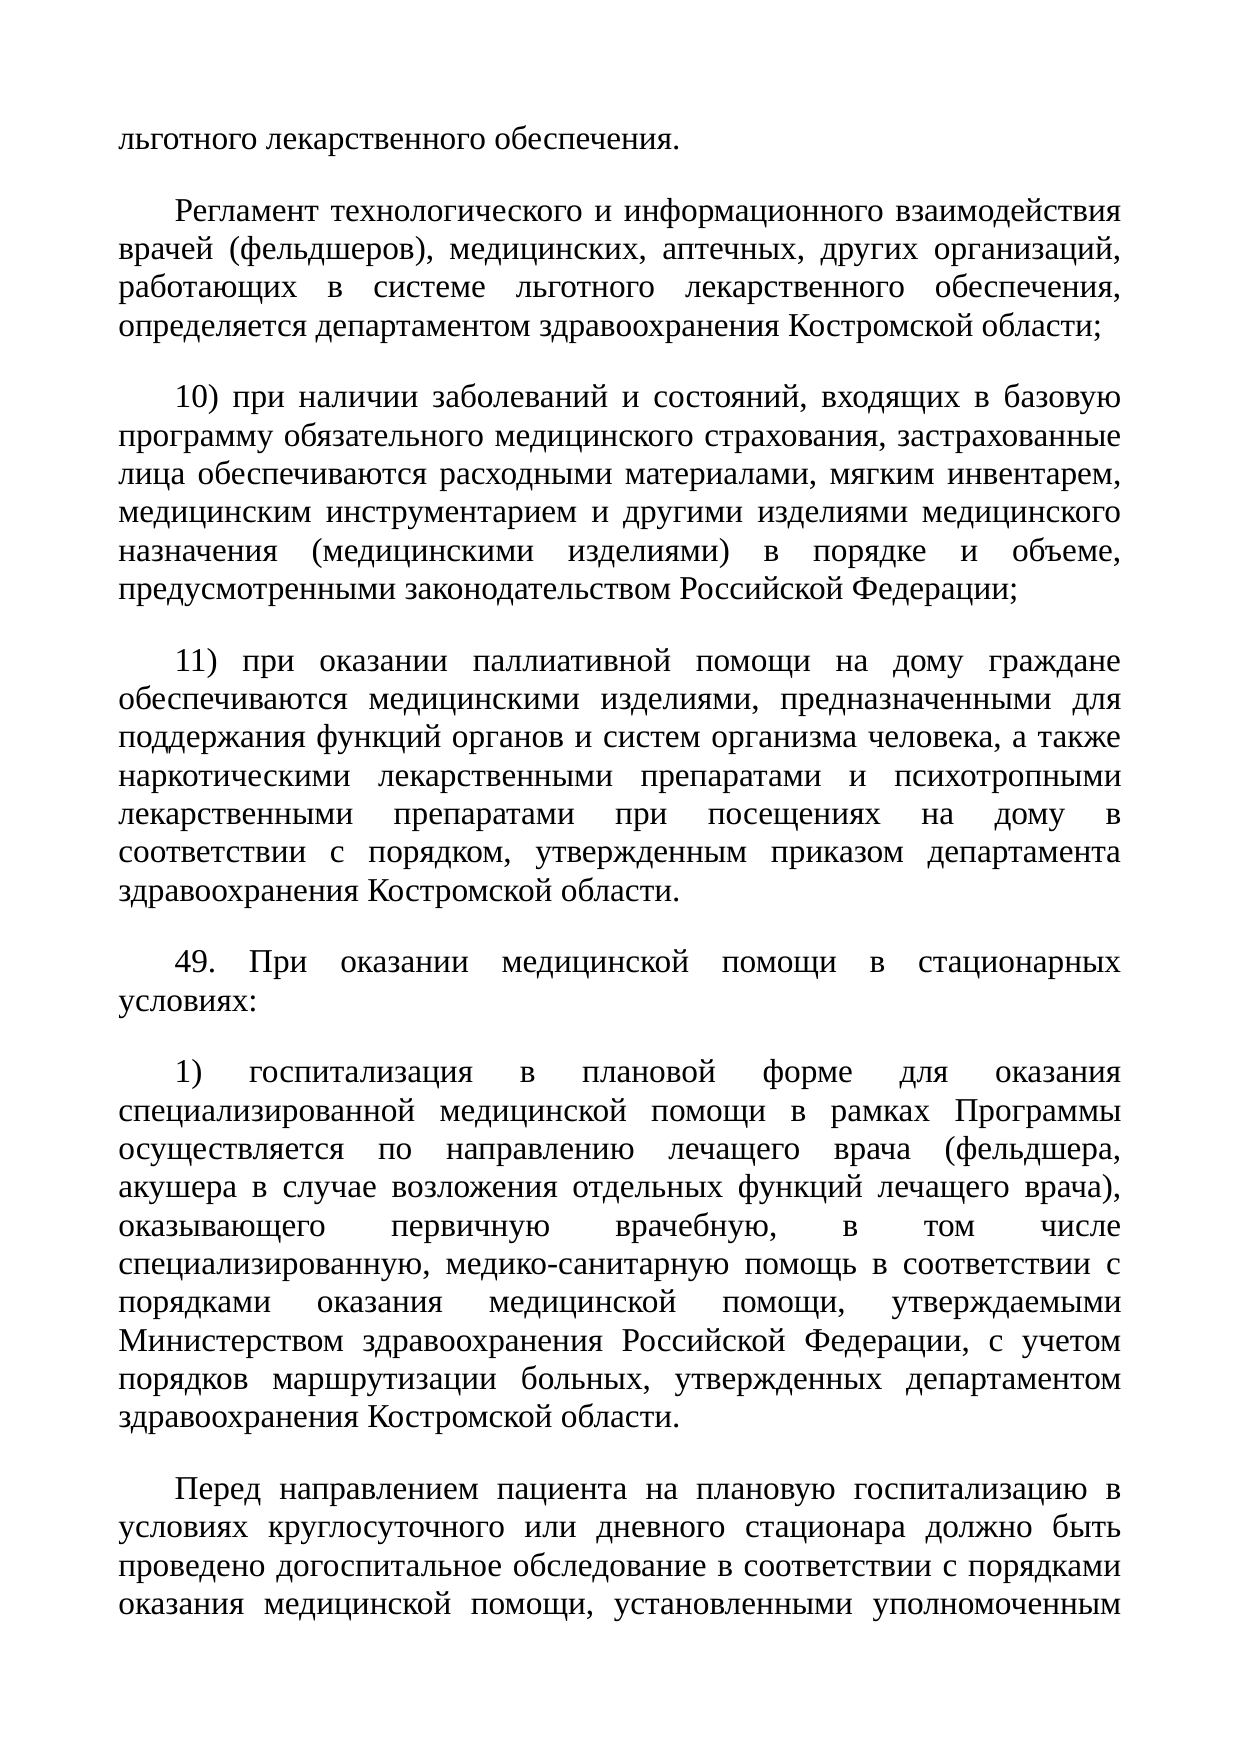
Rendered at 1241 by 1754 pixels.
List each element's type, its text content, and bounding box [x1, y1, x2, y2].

text льготного лекарственного обеспечения. [118, 118, 1122, 156]
text Перед направлением пациента на плановую госпитализацию в условиях круглосуточного или дневного стационара должно быть проведено догоспитальное обследование в соответствии с порядками оказания медицинской помощи, установленными уполномоченным [118, 1468, 1122, 1621]
text 11) при оказании паллиативной помощи на дому граждане обеспечиваются медицинскими изделиями, предназначенными для поддержания функций органов и систем организма человека, а также наркотическими лекарственными препаратами и психотропными лекарственными препаратами при посещениях на дому в соответствии с порядком, утвержденным приказом департамента здравоохранения Костромской области. [118, 640, 1122, 908]
text 49. При оказании медицинской помощи в стационарных условиях: [118, 941, 1122, 1018]
text 10) при наличии заболеваний и состояний, входящих в базовую программу обязательного медицинского страхования, застрахованные лица обеспечиваются расходными материалами, мягким инвентарем, медицинским инструментарием и другими изделиями медицинского назначения (медицинскими изделиями) в порядке и объеме, предусмотренными законодательством Российской Федерации; [118, 376, 1122, 606]
text 1) госпитализация в плановой форме для оказания специализированной медицинской помощи в рамках Программы осуществляется по направлению лечащего врача (фельдшера, акушера в случае возложения отдельных функций лечащего врача), оказывающего первичную врачебную, в том числе специализированную, медико-санитарную помощь в соответствии с порядками оказания медицинской помощи, утверждаемыми Министерством здравоохранения Российской Федерации, с учетом порядков маршрутизации больных, утвержденных департаментом здравоохранения Костромской области. [118, 1051, 1122, 1435]
text Регламент технологического и информационного взаимодействия врачей (фельдшеров), медицинских, аптечных, других организаций, работающих в системе льготного лекарственного обеспечения, определяется департаментом здравоохранения Костромской области; [118, 190, 1122, 343]
